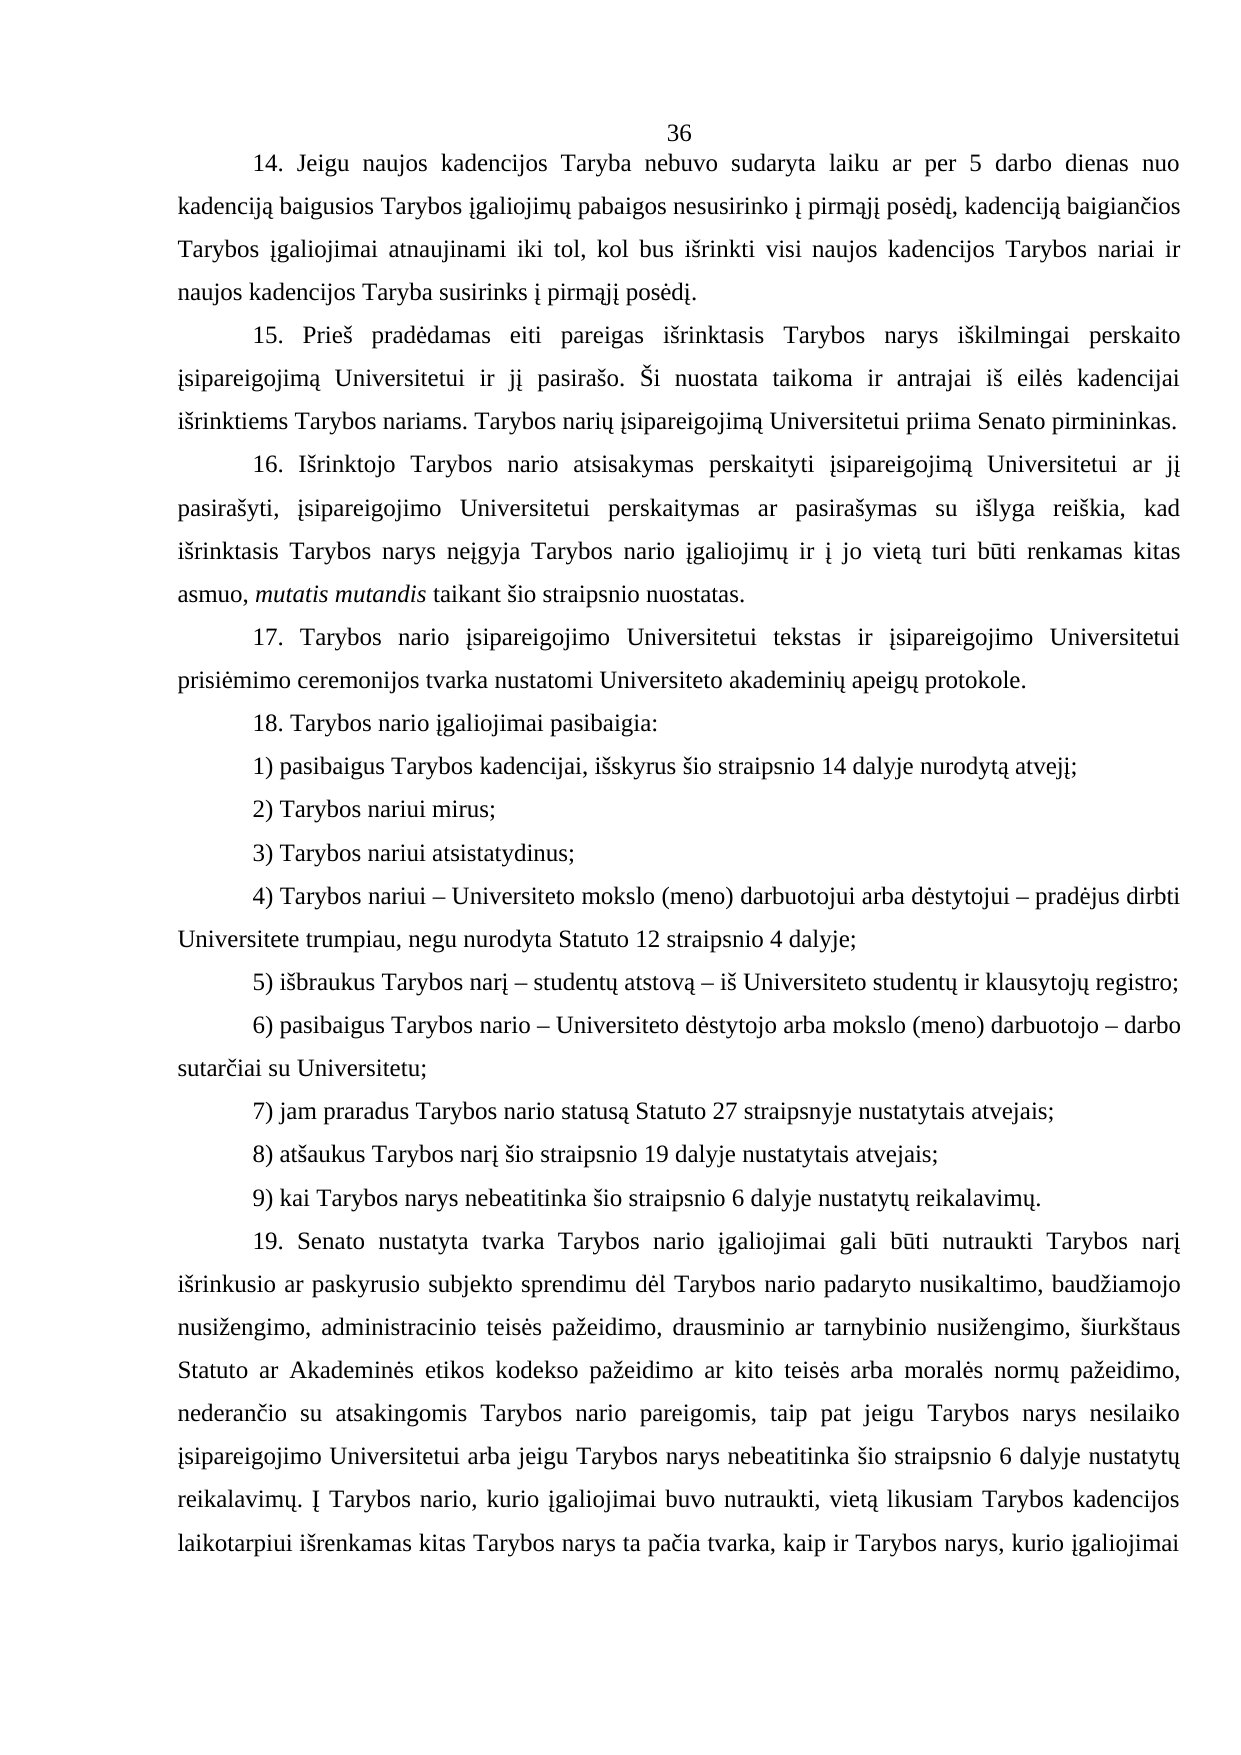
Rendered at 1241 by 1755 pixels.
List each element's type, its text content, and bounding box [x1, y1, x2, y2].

text 8) atšaukus Tarybos narį šio straipsnio 19 dalyje nustatytais atvejais; [177, 1139, 1181, 1168]
text 19. Senato nustatyta tvarka Tarybos nario įgaliojimai gali būti nutraukti Tarybos narį išrinkusio ar paskyrusio subjekto sprendimu dėl Tarybos nario padaryto nusikaltimo, baudžiamojo nusižengimo, administracinio teisės pažeidimo, drausminio ar tarnybinio nusižengimo, šiurkštaus Statuto ar Akademinės etikos kodekso pažeidimo ar kito teisės arba moralės normų pažeidimo, nederančio su atsakingomis Tarybos nario pareigomis, taip pat jeigu Tarybos narys nesilaiko įsipareigojimo Universitetui arba jeigu Tarybos narys nebeatitinka šio straipsnio 6 dalyje nustatytų reikalavimų. Į Tarybos nario, kurio įgaliojimai buvo nutraukti, vietą likusiam Tarybos kadencijos laikotarpiui išrenkamas kitas Tarybos narys ta pačia tvarka, kaip ir Tarybos narys, kurio įgaliojimai [177, 1226, 1181, 1556]
text 9) kai Tarybos narys nebeatitinka šio straipsnio 6 dalyje nustatytų reikalavimų. [177, 1183, 1181, 1211]
text 5) išbraukus Tarybos narį – studentų atstovą – iš Universiteto studentų ir klausytojų registro; [177, 967, 1181, 996]
text 1) pasibaigus Tarybos kadencijai, išskyrus šio straipsnio 14 dalyje nurodytą atvejį; [177, 751, 1181, 780]
text 4) Tarybos nariui – Universiteto mokslo (meno) darbuotojui arba dėstytojui – pradėjus dirbti Universitete trumpiau, negu nurodyta Statuto 12 straipsnio 4 dalyje; [177, 881, 1181, 953]
text 16. Išrinktojo Tarybos nario atsisakymas perskaityti įsipareigojimą Universitetui ar jį pasirašyti, įsipareigojimo Universitetui perskaitymas ar pasirašymas su išlyga reiškia, kad išrinktasis Tarybos narys neįgyja Tarybos nario įgaliojimų ir į jo vietą turi būti renkamas kitas asmuo, mutatis mutandis taikant šio straipsnio nuostatas. [177, 449, 1181, 608]
text 18. Tarybos nario įgaliojimai pasibaigia: [177, 708, 1181, 737]
text 15. Prieš pradėdamas eiti pareigas išrinktasis Tarybos narys iškilmingai perskaito įsipareigojimą Universitetui ir jį pasirašo. Ši nuostata taikoma ir antrajai iš eilės kadencijai išrinktiems Tarybos nariams. Tarybos narių įsipareigojimą Universitetui priima Senato pirmininkas. [177, 320, 1181, 435]
text 6) pasibaigus Tarybos nario – Universiteto dėstytojo arba mokslo (meno) darbuotojo – darbo sutarčiai su Universitetu; [177, 1010, 1181, 1082]
text 17. Tarybos nario įsipareigojimo Universitetui tekstas ir įsipareigojimo Universitetui prisiėmimo ceremonijos tvarka nustatomi Universiteto akademinių apeigų protokole. [177, 622, 1181, 694]
text 3) Tarybos nariui atsistatydinus; [177, 838, 1181, 866]
text 14. Jeigu naujos kadencijos Taryba nebuvo sudaryta laiku ar per 5 darbo dienas nuo kadenciją baigusios Tarybos įgaliojimų pabaigos nesusirinko į pirmąjį posėdį, kadenciją baigiančios Tarybos įgaliojimai atnaujinami iki tol, kol bus išrinkti visi naujos kadencijos Tarybos nariai ir naujos kadencijos Taryba susirinks į pirmąjį posėdį. [177, 148, 1181, 306]
text 2) Tarybos nariui mirus; [177, 794, 1181, 823]
text 7) jam praradus Tarybos nario statusą Statuto 27 straipsnyje nustatytais atvejais; [177, 1096, 1181, 1125]
